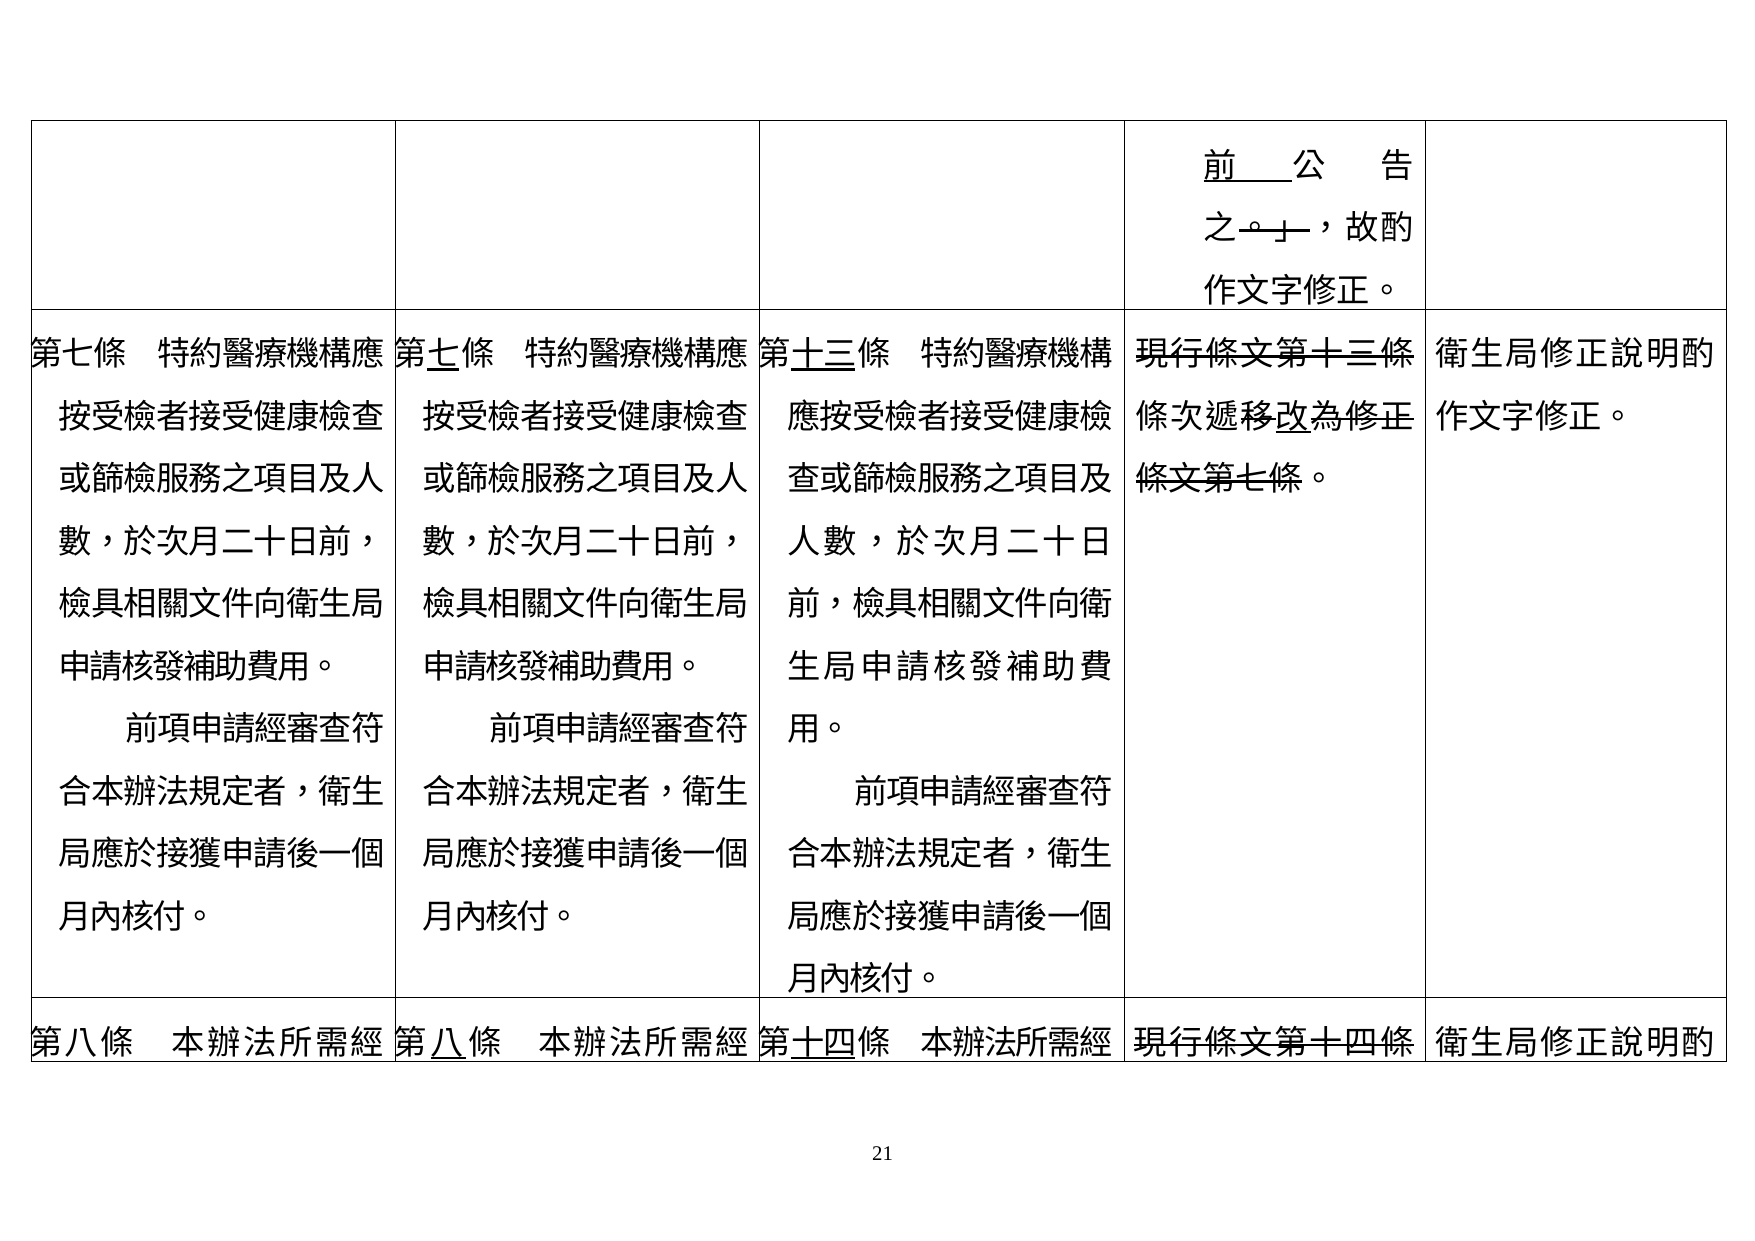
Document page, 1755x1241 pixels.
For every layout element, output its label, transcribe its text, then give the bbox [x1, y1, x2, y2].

table_cell [396, 121, 759, 309]
table_cell 衛生局修正說明酌作文字修正。 [1426, 310, 1726, 997]
table_cell 前公告之。」，故酌作文字修正。 [1125, 121, 1425, 309]
table_cell 現行條文第十三條條次遞移改為修正條文第七條。 [1125, 310, 1425, 997]
table_cell 第八條 本辦法所需經 [396, 998, 759, 1061]
table_cell 第七條 特約醫療機構應按受檢者接受健康檢查或篩檢服務之項目及人數，於次月二十日前，檢具相關文件向衛生局申請核發補助費用。 前項申請經審查符合本辦法規定者，衛生局應於接獲申請後一個月內核付。 [32, 310, 395, 997]
table_cell [32, 121, 395, 309]
table_cell 現行條文第十四條 [1125, 998, 1425, 1061]
table_cell [760, 121, 1124, 309]
table_cell 第十四條 本辦法所需經 [760, 998, 1124, 1061]
table_cell 衛生局修正說明酌 [1426, 998, 1726, 1061]
table_cell 第七條 特約醫療機構應按受檢者接受健康檢查或篩檢服務之項目及人數，於次月二十日前，檢具相關文件向衛生局申請核發補助費用。 前項申請經審查符合本辦法規定者，衛生局應於接獲申請後一個月內核付。 [396, 310, 759, 997]
table_cell 第十三條 特約醫療機構應按受檢者接受健康檢查或篩檢服務之項目及人數，於次月二十日前，檢具相關文件向衛生局申請核發補助費用。 前項申請經審查符合本辦法規定者，衛生局應於接獲申請後一個月內核付。 [760, 310, 1124, 997]
table_cell [1426, 121, 1726, 309]
table_cell 第八條 本辦法所需經 [32, 998, 395, 1061]
